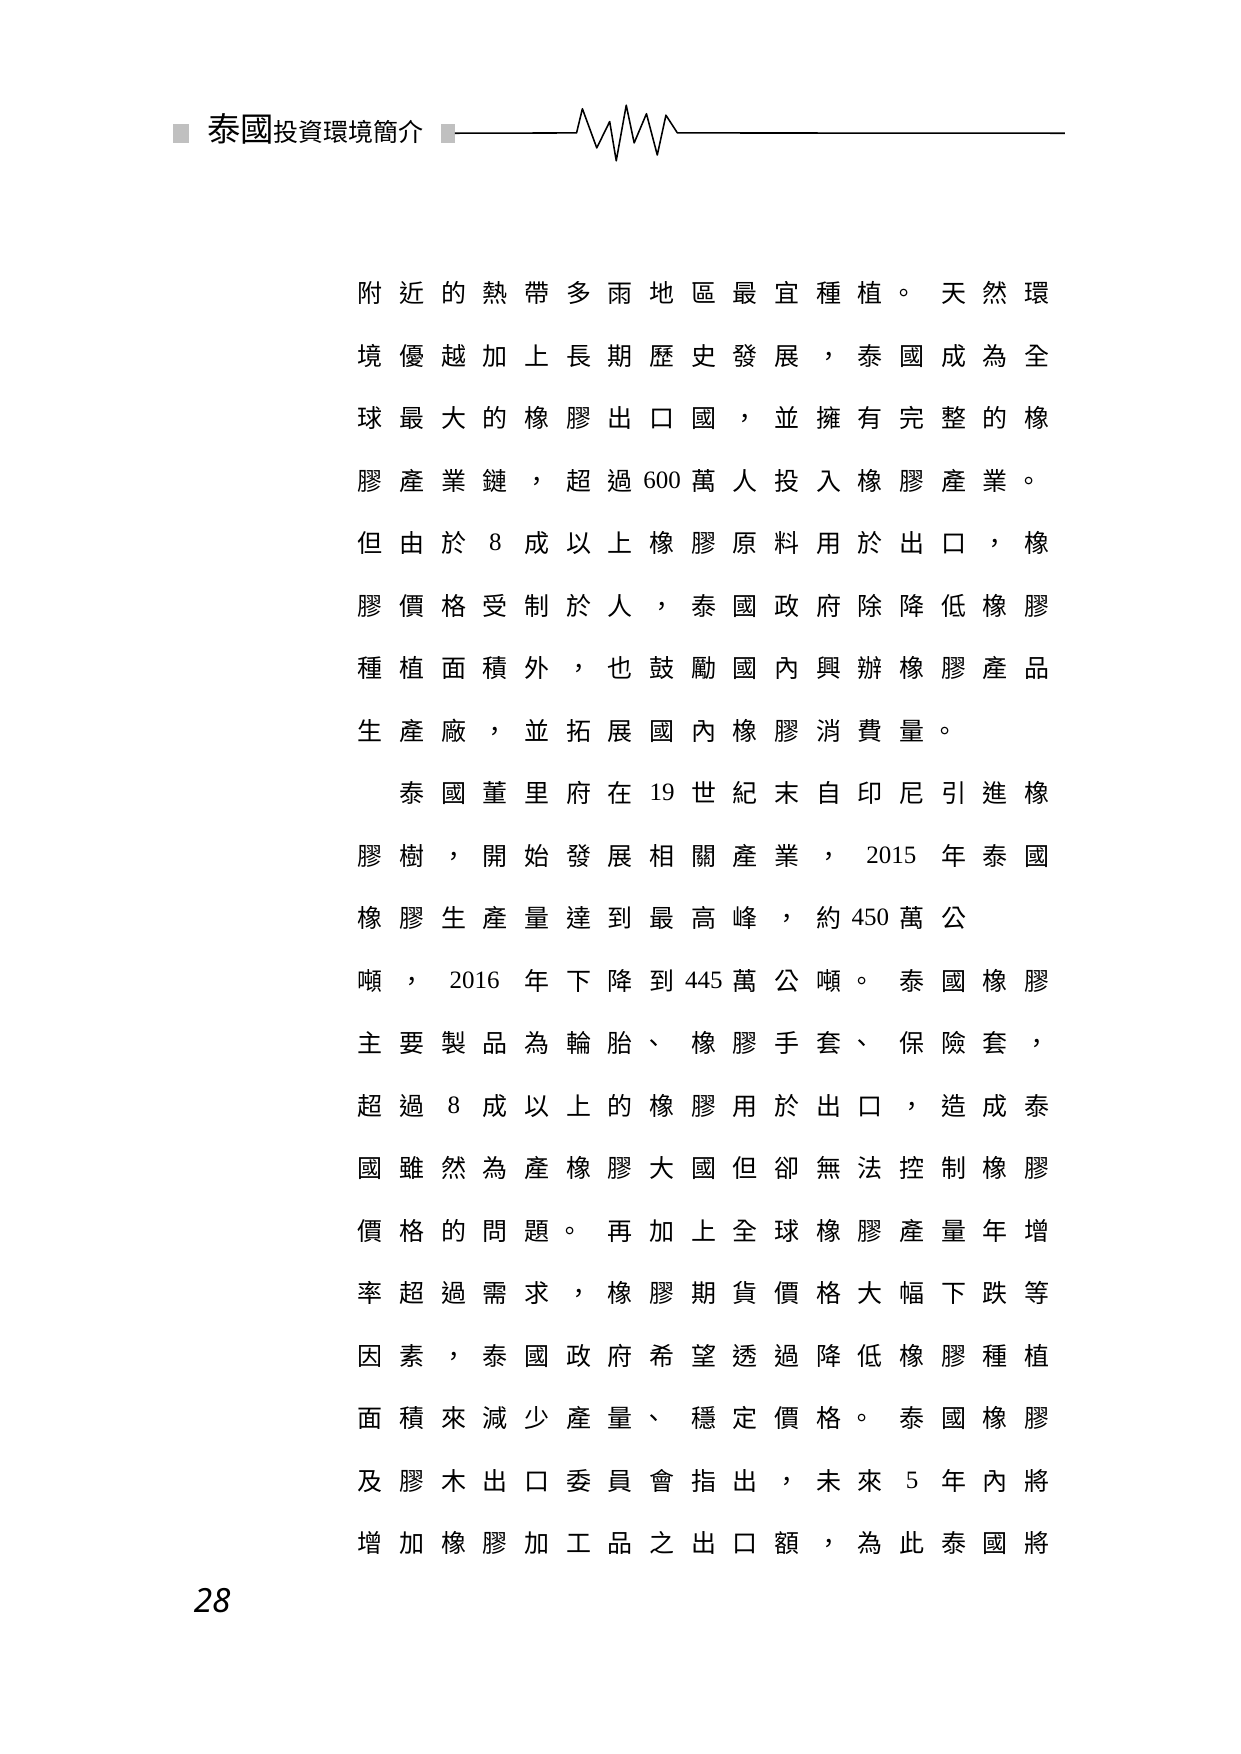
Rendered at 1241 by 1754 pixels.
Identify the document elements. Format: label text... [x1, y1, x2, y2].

text 附近的熱帶多雨地區最宜種植。天然環境優越加上長期歷史發展，泰國成為全球最大的橡膠出口國，並擁有完整的橡膠產業鏈，超過600萬人投入橡膠產業。但由於8成以上橡膠原料用於出口，橡膠價格受制於人，泰國政府除降低橡膠種植面積外，也鼓勵國內興辦橡膠產品生產廠，並拓展國內橡膠消費量。 [330, 250, 1058, 750]
text 泰國董里府在19世紀末自印尼引進橡膠樹，開始發展相關產業，2015年泰國橡膠生產量達到最高峰，約450萬公噸，2016年下降到445萬公噸。泰國橡膠主要製品為輪胎、橡膠手套、保險套，超過8成以上的橡膠用於出口，造成泰國雖然為產橡膠大國但卻無法控制橡膠價格的問題。再加上全球橡膠產量年增率超過需求，橡膠期貨價格大幅下跌等因素，泰國政府希望透過降低橡膠種植面積來減少產量、穩定價格。泰國橡膠及膠木出口委員會指出，未來5年內將增加橡膠加工品之出口額，為此泰國將 [330, 750, 1058, 1563]
